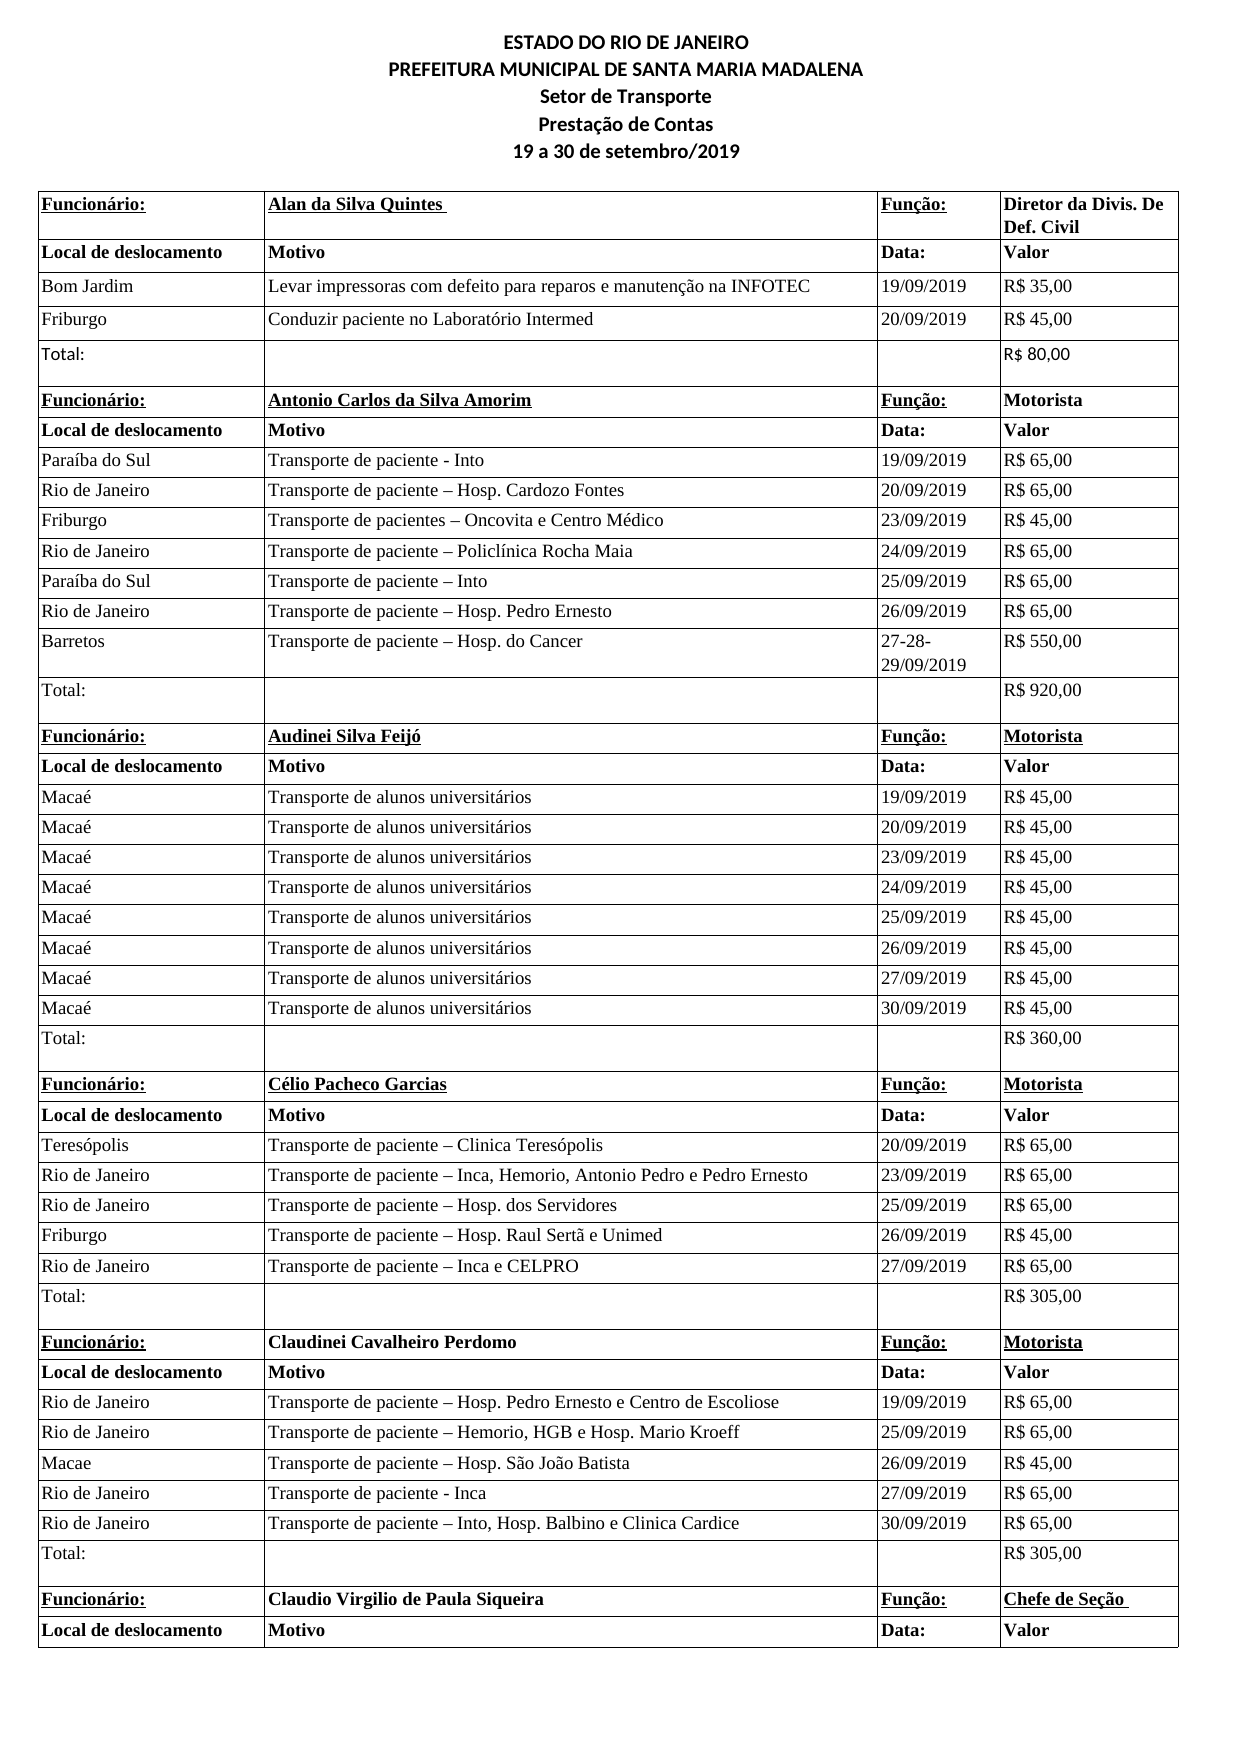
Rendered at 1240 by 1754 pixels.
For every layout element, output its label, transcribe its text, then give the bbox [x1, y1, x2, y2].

table_header Função: [878, 192, 1000, 239]
table_cell Função: [878, 724, 1000, 753]
table_cell R$ 45,00 [1001, 936, 1178, 965]
table_cell Transporte de paciente - Into [265, 448, 877, 477]
table_cell Transporte de alunos universitários [265, 815, 877, 844]
table_header Diretor da Divis. De Def. Civil [1001, 192, 1178, 239]
table_cell R$ 65,00 [1001, 1254, 1178, 1283]
table_cell Rio de Janeiro [39, 1163, 264, 1192]
table_cell 19/09/2019 [878, 785, 1000, 814]
table_cell Chefe de Seção [1001, 1587, 1178, 1616]
table_cell Motorista [1001, 387, 1178, 417]
table_cell R$ 305,00 [1001, 1541, 1178, 1586]
table_cell R$ 65,00 [1001, 478, 1178, 507]
table_header Alan da Silva Quintes [265, 192, 877, 239]
table_cell 19/09/2019 [878, 1390, 1000, 1419]
table_cell Função: [878, 1330, 1000, 1359]
table_cell Macaé [39, 875, 264, 904]
table_cell Funcionário: [39, 1587, 264, 1616]
table_cell Valor [1001, 1360, 1178, 1389]
table_cell R$ 45,00 [1001, 815, 1178, 844]
table_cell Total: [39, 1026, 264, 1071]
table_cell Local de deslocamento [39, 754, 264, 783]
table_cell R$ 65,00 [1001, 1511, 1178, 1540]
table_cell [878, 1541, 1000, 1586]
table_cell Rio de Janeiro [39, 1481, 264, 1510]
table_cell Transporte de paciente – Hemorio, HGB e Hosp. Mario Kroeff [265, 1420, 877, 1449]
table_cell R$ 45,00 [1001, 845, 1178, 874]
table_cell Função: [878, 387, 1000, 417]
table_cell Transporte de paciente - Inca [265, 1481, 877, 1510]
table_cell 27-28- 29/09/2019 [878, 629, 1000, 677]
table_cell Claudio Virgilio de Paula Siqueira [265, 1587, 877, 1616]
table_cell Total: [39, 1541, 264, 1586]
table_cell Valor [1001, 240, 1178, 272]
table_cell Motivo [265, 418, 877, 447]
table_cell Valor [1001, 754, 1178, 783]
table_cell Claudinei Cavalheiro Perdomo [265, 1330, 877, 1359]
table_cell Rio de Janeiro [39, 1193, 264, 1222]
table_cell R$ 65,00 [1001, 1163, 1178, 1192]
table_cell Motivo [265, 1360, 877, 1389]
table_cell R$ 360,00 [1001, 1026, 1178, 1071]
table_cell R$ 305,00 [1001, 1284, 1178, 1328]
table_cell 24/09/2019 [878, 539, 1000, 568]
table_cell 19/09/2019 [878, 273, 1000, 306]
table_cell Transporte de paciente – Hosp. dos Servidores [265, 1193, 877, 1222]
table_cell Transporte de paciente – Hosp. São João Batista [265, 1450, 877, 1479]
table_cell R$ 45,00 [1001, 875, 1178, 904]
table_cell 20/09/2019 [878, 478, 1000, 507]
table_cell R$ 65,00 [1001, 448, 1178, 477]
table_cell R$ 65,00 [1001, 1420, 1178, 1449]
table_cell Transporte de paciente – Hosp. Pedro Ernesto [265, 599, 877, 628]
table_cell Local de deslocamento [39, 418, 264, 447]
table_cell 25/09/2019 [878, 569, 1000, 598]
table_cell Funcionário: [39, 1072, 264, 1101]
table_cell 26/09/2019 [878, 599, 1000, 628]
table_cell Conduzir paciente no Laboratório Intermed [265, 307, 877, 340]
table_cell Total: [39, 1284, 264, 1328]
table_cell R$ 550,00 [1001, 629, 1178, 677]
table_cell 20/09/2019 [878, 815, 1000, 844]
table_cell Funcionário: [39, 387, 264, 417]
table_cell Motivo [265, 754, 877, 783]
table_cell Transporte de paciente – Into, Hosp. Balbino e Clinica Cardice [265, 1511, 877, 1540]
table_cell Transporte de alunos universitários [265, 905, 877, 934]
table_cell Função: [878, 1587, 1000, 1616]
table_cell [878, 341, 1000, 386]
table_cell Valor [1001, 1102, 1178, 1132]
table_cell Transporte de paciente – Hosp. Raul Sertã e Unimed [265, 1223, 877, 1252]
table_cell Transporte de alunos universitários [265, 875, 877, 904]
table_cell Macaé [39, 966, 264, 995]
table_cell [265, 341, 877, 386]
table_cell 25/09/2019 [878, 1420, 1000, 1449]
table_cell Transporte de alunos universitários [265, 996, 877, 1025]
table_cell Transporte de alunos universitários [265, 936, 877, 965]
table_cell Friburgo [39, 307, 264, 340]
table_cell 27/09/2019 [878, 1254, 1000, 1283]
table_cell 24/09/2019 [878, 875, 1000, 904]
table_cell 26/09/2019 [878, 1450, 1000, 1479]
table_cell Paraíba do Sul [39, 569, 264, 598]
table_cell Macaé [39, 815, 264, 844]
table_cell Funcionário: [39, 724, 264, 753]
table_cell Função: [878, 1072, 1000, 1101]
table_cell Funcionário: [39, 1330, 264, 1359]
table_cell Motorista [1001, 1330, 1178, 1359]
table_cell Transporte de paciente – Hosp. Cardozo Fontes [265, 478, 877, 507]
table_cell Célio Pacheco Garcias [265, 1072, 877, 1101]
table_cell Transporte de pacientes – Oncovita e Centro Médico [265, 508, 877, 537]
table_cell Local de deslocamento [39, 1102, 264, 1132]
table_cell R$ 80,00 [1001, 341, 1178, 386]
table_cell R$ 65,00 [1001, 1133, 1178, 1162]
table_cell Valor [1001, 1617, 1178, 1646]
table_cell 19/09/2019 [878, 448, 1000, 477]
table_cell Rio de Janeiro [39, 1254, 264, 1283]
table_cell [265, 1284, 877, 1328]
table_cell Paraíba do Sul [39, 448, 264, 477]
table_cell Motorista [1001, 1072, 1178, 1101]
table_cell 30/09/2019 [878, 1511, 1000, 1540]
table_cell 30/09/2019 [878, 996, 1000, 1025]
table_cell Macaé [39, 996, 264, 1025]
table_cell Transporte de paciente – Inca, Hemorio, Antonio Pedro e Pedro Ernesto [265, 1163, 877, 1192]
table_cell [878, 1284, 1000, 1328]
table_cell 26/09/2019 [878, 936, 1000, 965]
table_cell R$ 920,00 [1001, 678, 1178, 723]
table_cell R$ 45,00 [1001, 307, 1178, 340]
table_cell R$ 65,00 [1001, 599, 1178, 628]
table_cell Rio de Janeiro [39, 539, 264, 568]
table_cell 20/09/2019 [878, 1133, 1000, 1162]
table_cell R$ 65,00 [1001, 1390, 1178, 1419]
table_cell Antonio Carlos da Silva Amorim [265, 387, 877, 417]
table_cell Transporte de paciente – Policlínica Rocha Maia [265, 539, 877, 568]
table_cell Motorista [1001, 724, 1178, 753]
table_cell Data: [878, 240, 1000, 272]
table_cell R$ 45,00 [1001, 1450, 1178, 1479]
table_cell 26/09/2019 [878, 1223, 1000, 1252]
table_cell R$ 45,00 [1001, 508, 1178, 537]
table_cell Valor [1001, 418, 1178, 447]
table_cell Transporte de paciente – Hosp. do Cancer [265, 629, 877, 677]
table_cell 23/09/2019 [878, 1163, 1000, 1192]
table_cell 27/09/2019 [878, 1481, 1000, 1510]
table_cell Transporte de alunos universitários [265, 845, 877, 874]
table_cell [265, 678, 877, 723]
table_cell Rio de Janeiro [39, 1511, 264, 1540]
table_cell 20/09/2019 [878, 307, 1000, 340]
table_cell [878, 678, 1000, 723]
table_cell 23/09/2019 [878, 508, 1000, 537]
table_cell Transporte de paciente – Hosp. Pedro Ernesto e Centro de Escoliose [265, 1390, 877, 1419]
table_cell Rio de Janeiro [39, 1390, 264, 1419]
table_cell Motivo [265, 240, 877, 272]
table_cell Macaé [39, 785, 264, 814]
table_cell Macaé [39, 905, 264, 934]
table_cell Data: [878, 418, 1000, 447]
table_cell R$ 35,00 [1001, 273, 1178, 306]
table_cell 23/09/2019 [878, 845, 1000, 874]
table_cell [878, 1026, 1000, 1071]
table_cell R$ 65,00 [1001, 569, 1178, 598]
table_cell Friburgo [39, 508, 264, 537]
table_cell Transporte de alunos universitários [265, 785, 877, 814]
table_cell Bom Jardim [39, 273, 264, 306]
table_cell R$ 45,00 [1001, 996, 1178, 1025]
table_cell Motivo [265, 1617, 877, 1646]
table_cell [265, 1541, 877, 1586]
table_cell R$ 45,00 [1001, 1223, 1178, 1252]
table_header Funcionário: [39, 192, 264, 239]
table_cell 27/09/2019 [878, 966, 1000, 995]
table_cell Transporte de paciente – Inca e CELPRO [265, 1254, 877, 1283]
table_cell Total: [39, 341, 264, 386]
table_cell [265, 1026, 877, 1071]
table_cell Local de deslocamento [39, 1617, 264, 1646]
table_cell Rio de Janeiro [39, 478, 264, 507]
table_cell Local de deslocamento [39, 1360, 264, 1389]
table_cell Rio de Janeiro [39, 599, 264, 628]
table_cell R$ 65,00 [1001, 1481, 1178, 1510]
table_cell 25/09/2019 [878, 905, 1000, 934]
table_cell Total: [39, 678, 264, 723]
table_cell R$ 45,00 [1001, 905, 1178, 934]
table_cell Macaé [39, 936, 264, 965]
table_cell R$ 45,00 [1001, 785, 1178, 814]
table_cell 25/09/2019 [878, 1193, 1000, 1222]
table_cell Local de deslocamento [39, 240, 264, 272]
table_cell Levar impressoras com defeito para reparos e manutenção na INFOTEC [265, 273, 877, 306]
table_cell Transporte de paciente – Clinica Teresópolis [265, 1133, 877, 1162]
table_cell Data: [878, 1360, 1000, 1389]
table_cell R$ 65,00 [1001, 1193, 1178, 1222]
table_cell Rio de Janeiro [39, 1420, 264, 1449]
table_cell Transporte de alunos universitários [265, 966, 877, 995]
table_cell Barretos [39, 629, 264, 677]
table_cell R$ 45,00 [1001, 966, 1178, 995]
table_cell Friburgo [39, 1223, 264, 1252]
table_cell Data: [878, 1617, 1000, 1646]
table_cell Transporte de paciente – Into [265, 569, 877, 598]
table_cell Data: [878, 1102, 1000, 1132]
table_cell Data: [878, 754, 1000, 783]
table_cell Motivo [265, 1102, 877, 1132]
table_cell Macaé [39, 845, 264, 874]
table_cell Macae [39, 1450, 264, 1479]
table_cell R$ 65,00 [1001, 539, 1178, 568]
table_cell Audinei Silva Feijó [265, 724, 877, 753]
table_cell Teresópolis [39, 1133, 264, 1162]
